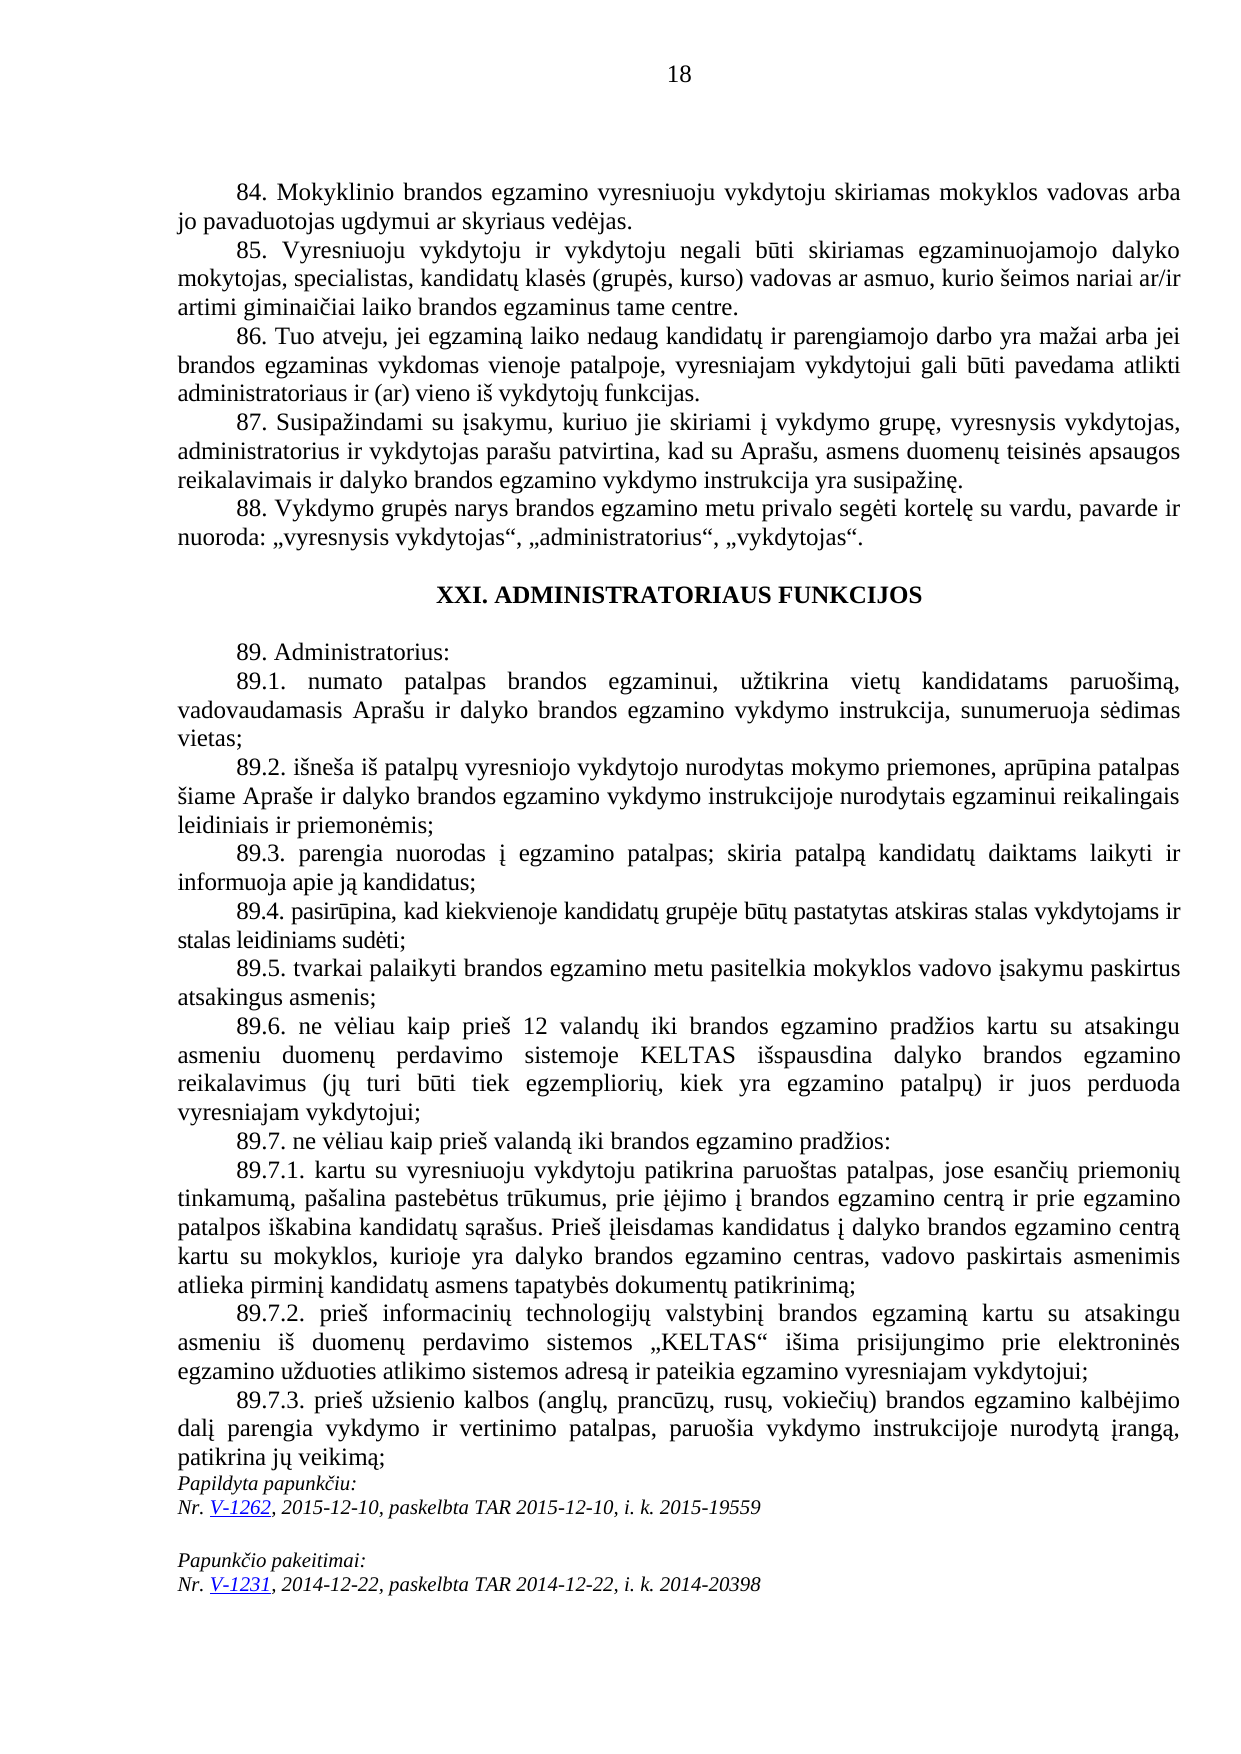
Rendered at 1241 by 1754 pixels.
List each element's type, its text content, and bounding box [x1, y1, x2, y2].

text 89. Administratorius: [177, 637, 1181, 666]
text Papildyta papunkčiu: [177, 1471, 1181, 1495]
text 85. Vyresniuoju vykdytoju ir vykdytoju negali būti skiriamas egzaminuojamojo dalyko mokytojas, specialistas, kandidatų klasės (grupės, kurso) vadovas ar asmuo, kurio šeimos nariai ar/ir artimi giminaičiai laiko brandos egzaminus tame centre. [177, 235, 1181, 321]
text Papunkčio pakeitimai: [177, 1548, 1181, 1572]
text 87. Susipažindami su įsakymu, kuriuo jie skiriami į vykdymo grupę, vyresnysis vykdytojas, administratorius ir vykdytojas parašu patvirtina, kad su Aprašu, asmens duomenų teisinės apsaugos reikalavimais ir dalyko brandos egzamino vykdymo instrukcija yra susipažinę. [177, 407, 1181, 493]
text 89.7. ne vėliau kaip prieš valandą iki brandos egzamino pradžios: [177, 1126, 1181, 1155]
text 89.1. numato patalpas brandos egzaminui, užtikrina vietų kandidatams paruošimą, vadovaudamasis Aprašu ir dalyko brandos egzamino vykdymo instrukcija, sunumeruoja sėdimas vietas; [177, 666, 1181, 752]
text 89.6. ne vėliau kaip prieš 12 valandų iki brandos egzamino pradžios kartu su atsakingu asmeniu duomenų perdavimo sistemoje KELTAS išspausdina dalyko brandos egzamino reikalavimus (jų turi būti tiek egzempliorių, kiek yra egzamino patalpų) ir juos perduoda vyresniajam vykdytojui; [177, 1011, 1181, 1126]
text 89.5. tvarkai palaikyti brandos egzamino metu pasitelkia mokyklos vadovo įsakymu paskirtus atsakingus asmenis; [177, 953, 1181, 1011]
text 89.7.1. kartu su vyresniuoju vykdytoju patikrina paruoštas patalpas, jose esančių priemonių tinkamumą, pašalina pastebėtus trūkumus, prie įėjimo į brandos egzamino centrą ir prie egzamino patalpos iškabina kandidatų sąrašus. Prieš įleisdamas kandidatus į dalyko brandos egzamino centrą kartu su mokyklos, kurioje yra dalyko brandos egzamino centras, vadovo paskirtais asmenimis atlieka pirminį kandidatų asmens tapatybės dokumentų patikrinimą; [177, 1155, 1181, 1298]
text Nr. V-1231, 2014-12-22, paskelbta TAR 2014-12-22, i. k. 2014-20398 [177, 1572, 1181, 1596]
text XXI. ADMINISTRATORIAUS FUNKCIJOS [177, 580, 1181, 608]
text 88. Vykdymo grupės narys brandos egzamino metu privalo segėti kortelę su vardu, pavarde ir nuoroda: „vyresnysis vykdytojas“, „administratorius“, „vykdytojas“. [177, 493, 1181, 551]
text 89.4. pasirūpina, kad kiekvienoje kandidatų grupėje būtų pastatytas atskiras stalas vykdytojams ir stalas leidiniams sudėti; [177, 896, 1181, 953]
text 89.2. išneša iš patalpų vyresniojo vykdytojo nurodytas mokymo priemones, aprūpina patalpas šiame Apraše ir dalyko brandos egzamino vykdymo instrukcijoje nurodytais egzaminui reikalingais leidiniais ir priemonėmis; [177, 752, 1181, 838]
text 89.7.3. prieš užsienio kalbos (anglų, prancūzų, rusų, vokiečių) brandos egzamino kalbėjimo dalį parengia vykdymo ir vertinimo patalpas, paruošia vykdymo instrukcijoje nurodytą įrangą, patikrina jų veikimą; [177, 1385, 1181, 1471]
text 86. Tuo atveju, jei egzaminą laiko nedaug kandidatų ir parengiamojo darbo yra mažai arba jei brandos egzaminas vykdomas vienoje patalpoje, vyresniajam vykdytojui gali būti pavedama atlikti administratoriaus ir (ar) vieno iš vykdytojų funkcijas. [177, 321, 1181, 407]
text 89.7.2. prieš informacinių technologijų valstybinį brandos egzaminą kartu su atsakingu asmeniu iš duomenų perdavimo sistemos „KELTAS“ išima prisijungimo prie elektroninės egzamino užduoties atlikimo sistemos adresą ir pateikia egzamino vyresniajam vykdytojui; [177, 1298, 1181, 1385]
text 89.3. parengia nuorodas į egzamino patalpas; skiria patalpą kandidatų daiktams laikyti ir informuoja apie ją kandidatus; [177, 838, 1181, 896]
text 84. Mokyklinio brandos egzamino vyresniuoju vykdytoju skiriamas mokyklos vadovas arba jo pavaduotojas ugdymui ar skyriaus vedėjas. [177, 177, 1181, 235]
text Nr. V-1262, 2015-12-10, paskelbta TAR 2015-12-10, i. k. 2015-19559 [177, 1495, 1181, 1519]
